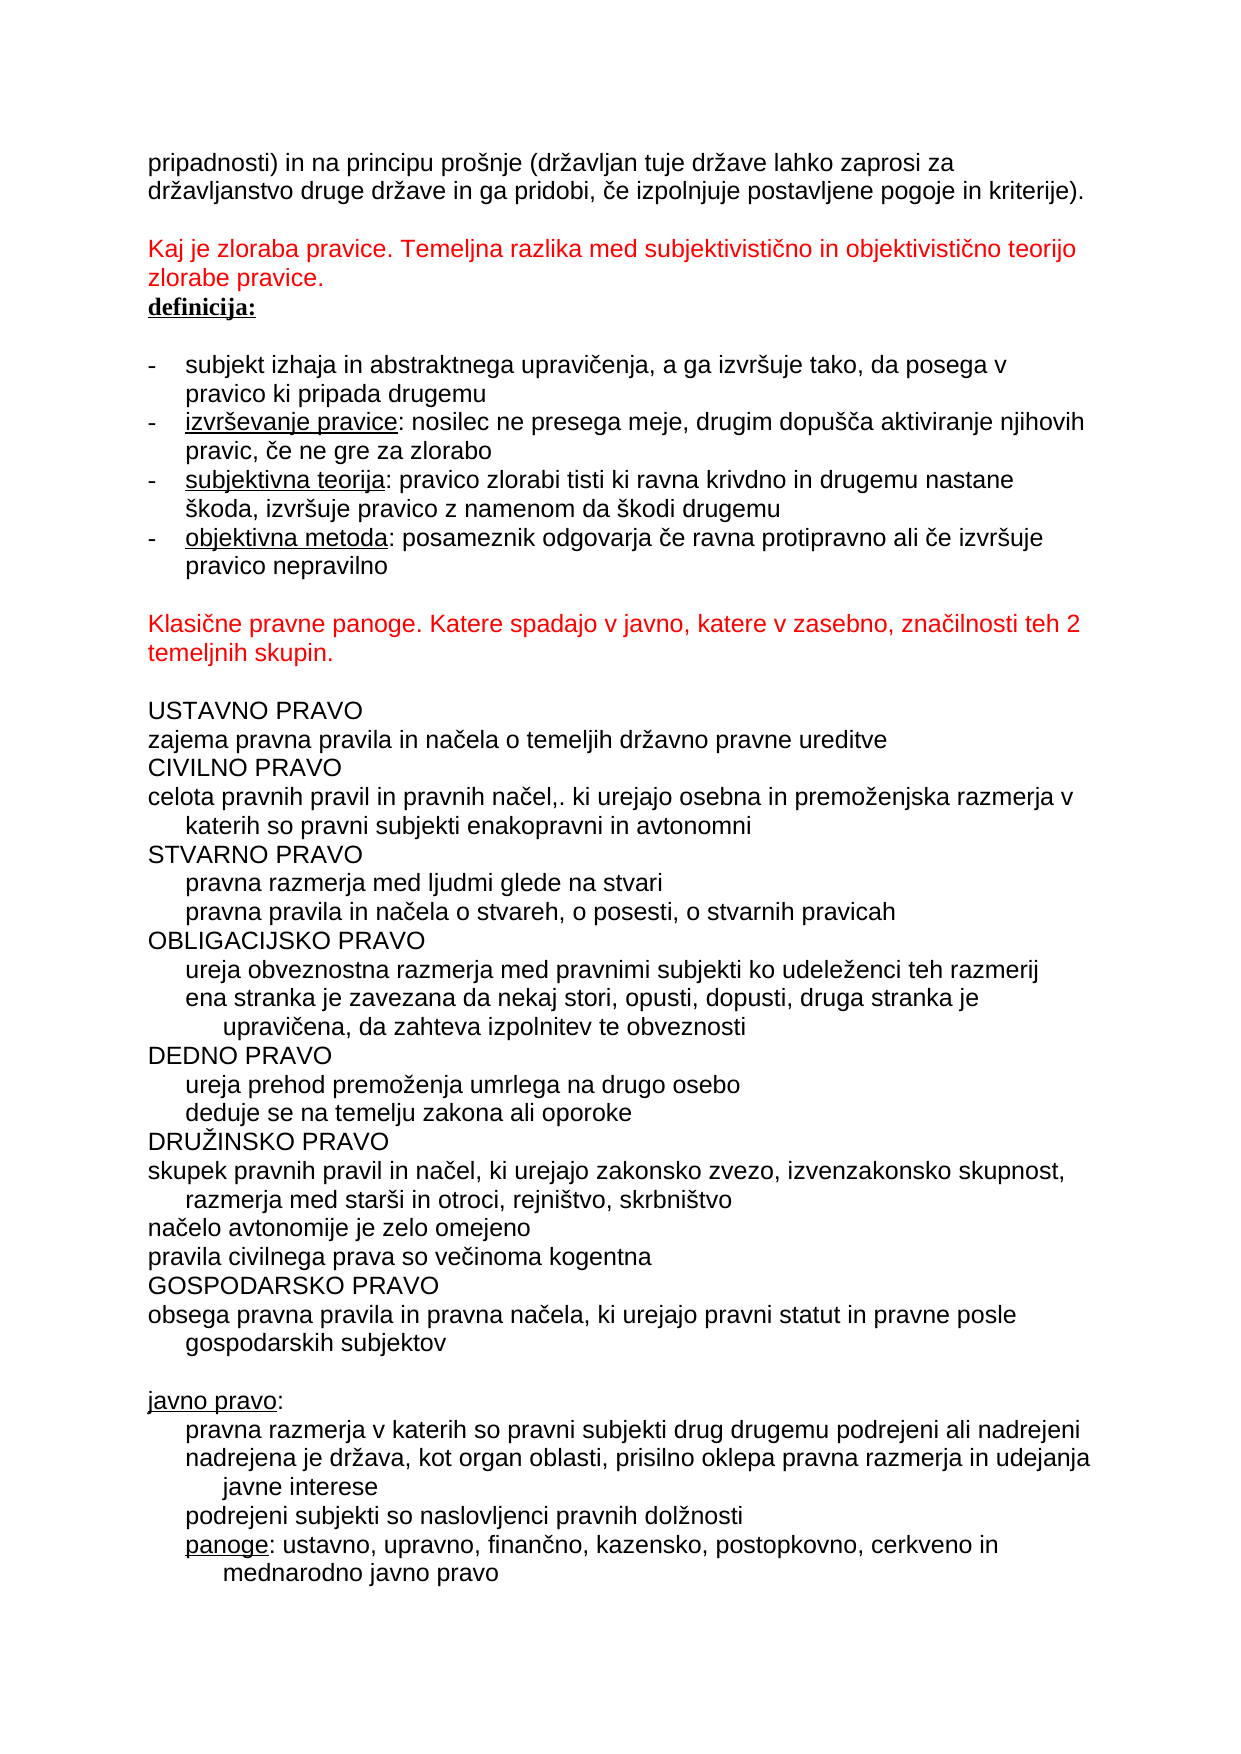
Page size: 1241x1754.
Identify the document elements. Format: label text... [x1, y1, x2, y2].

text ena stranka je zavezana da nekaj stori, opusti, dopusti, druga stranka je upravičena, da zahteva izpolnitev te obveznosti [185, 983, 1093, 1041]
text zajema pravna pravila in načela o temeljih državno pravne ureditve [148, 725, 1093, 753]
text pripadnosti) in na principu prošnje (državljan tuje države lahko zaprosi za državljanstvo druge države in ga pridobi, če izpolnjuje postavljene pogoje in kriterije). [148, 148, 1093, 205]
text celota pravnih pravil in pravnih načel,. ki urejajo osebna in premoženjska razmerja v katerih so pravni subjekti enakopravni in avtonomni [148, 782, 1093, 840]
text pravna razmerja med ljudmi glede na stvari [185, 868, 1093, 897]
text pravila civilnega prava so večinoma kogentna [148, 1242, 1093, 1271]
list objektivna metoda: posameznik odgovarja če ravna protipravno ali če izvršuje pravico nepravilno [148, 522, 1093, 580]
list izvrševanje pravice: nosilec ne presega meje, drugim dopušča aktiviranje njihovih pravic, če ne gre za zlorabo [148, 407, 1093, 465]
list subjekt izhaja in abstraktnega upravičenja, a ga izvršuje tako, da posega v pravico ki pripada drugemu [148, 350, 1093, 407]
text ureja prehod premoženja umrlega na drugo osebo [185, 1070, 1093, 1098]
text USTAVNO PRAVO [148, 696, 1093, 725]
text nadrejena je država, kot organ oblasti, prisilno oklepa pravna razmerja in udejanja javne interese [185, 1443, 1093, 1501]
text pravna razmerja v katerih so pravni subjekti drug drugemu podrejeni ali nadrejeni [185, 1415, 1093, 1443]
text obsega pravna pravila in pravna načela, ki urejajo pravni statut in pravne posle gospodarskih subjektov [148, 1300, 1093, 1357]
text skupek pravnih pravil in načel, ki urejajo zakonsko zvezo, izvenzakonsko skupnost, razmerja med starši in otroci, rejništvo, skrbništvo [148, 1156, 1093, 1213]
text DRUŽINSKO PRAVO [148, 1127, 1093, 1156]
text DEDNO PRAVO [148, 1041, 1093, 1070]
text načelo avtonomije je zelo omejeno [148, 1213, 1093, 1242]
text deduje se na temelju zakona ali oporoke [185, 1098, 1093, 1127]
text STVARNO PRAVO [148, 840, 1093, 868]
text GOSPODARSKO PRAVO [148, 1271, 1093, 1300]
text CIVILNO PRAVO [148, 753, 1093, 782]
text pravna pravila in načela o stvareh, o posesti, o stvarnih pravicah [185, 897, 1093, 926]
text panoge: ustavno, upravno, finančno, kazensko, postopkovno, cerkveno in mednarodno javno pravo [185, 1530, 1093, 1587]
text Kaj je zloraba pravice. Temeljna razlika med subjektivistično in objektivistično teorijo zlorabe pravice. definicija: [148, 234, 1093, 321]
text podrejeni subjekti so naslovljenci pravnih dolžnosti [185, 1501, 1093, 1530]
text Klasične pravne panoge. Katere spadajo v javno, katere v zasebno, značilnosti teh 2 temeljnih skupin. [148, 609, 1093, 667]
text ureja obveznostna razmerja med pravnimi subjekti ko udeleženci teh razmerij [185, 955, 1093, 983]
text OBLIGACIJSKO PRAVO [148, 926, 1093, 955]
list subjektivna teorija: pravico zlorabi tisti ki ravna krivdno in drugemu nastane škoda, izvršuje pravico z namenom da škodi drugemu [148, 465, 1093, 522]
text javno pravo: [148, 1386, 1093, 1415]
